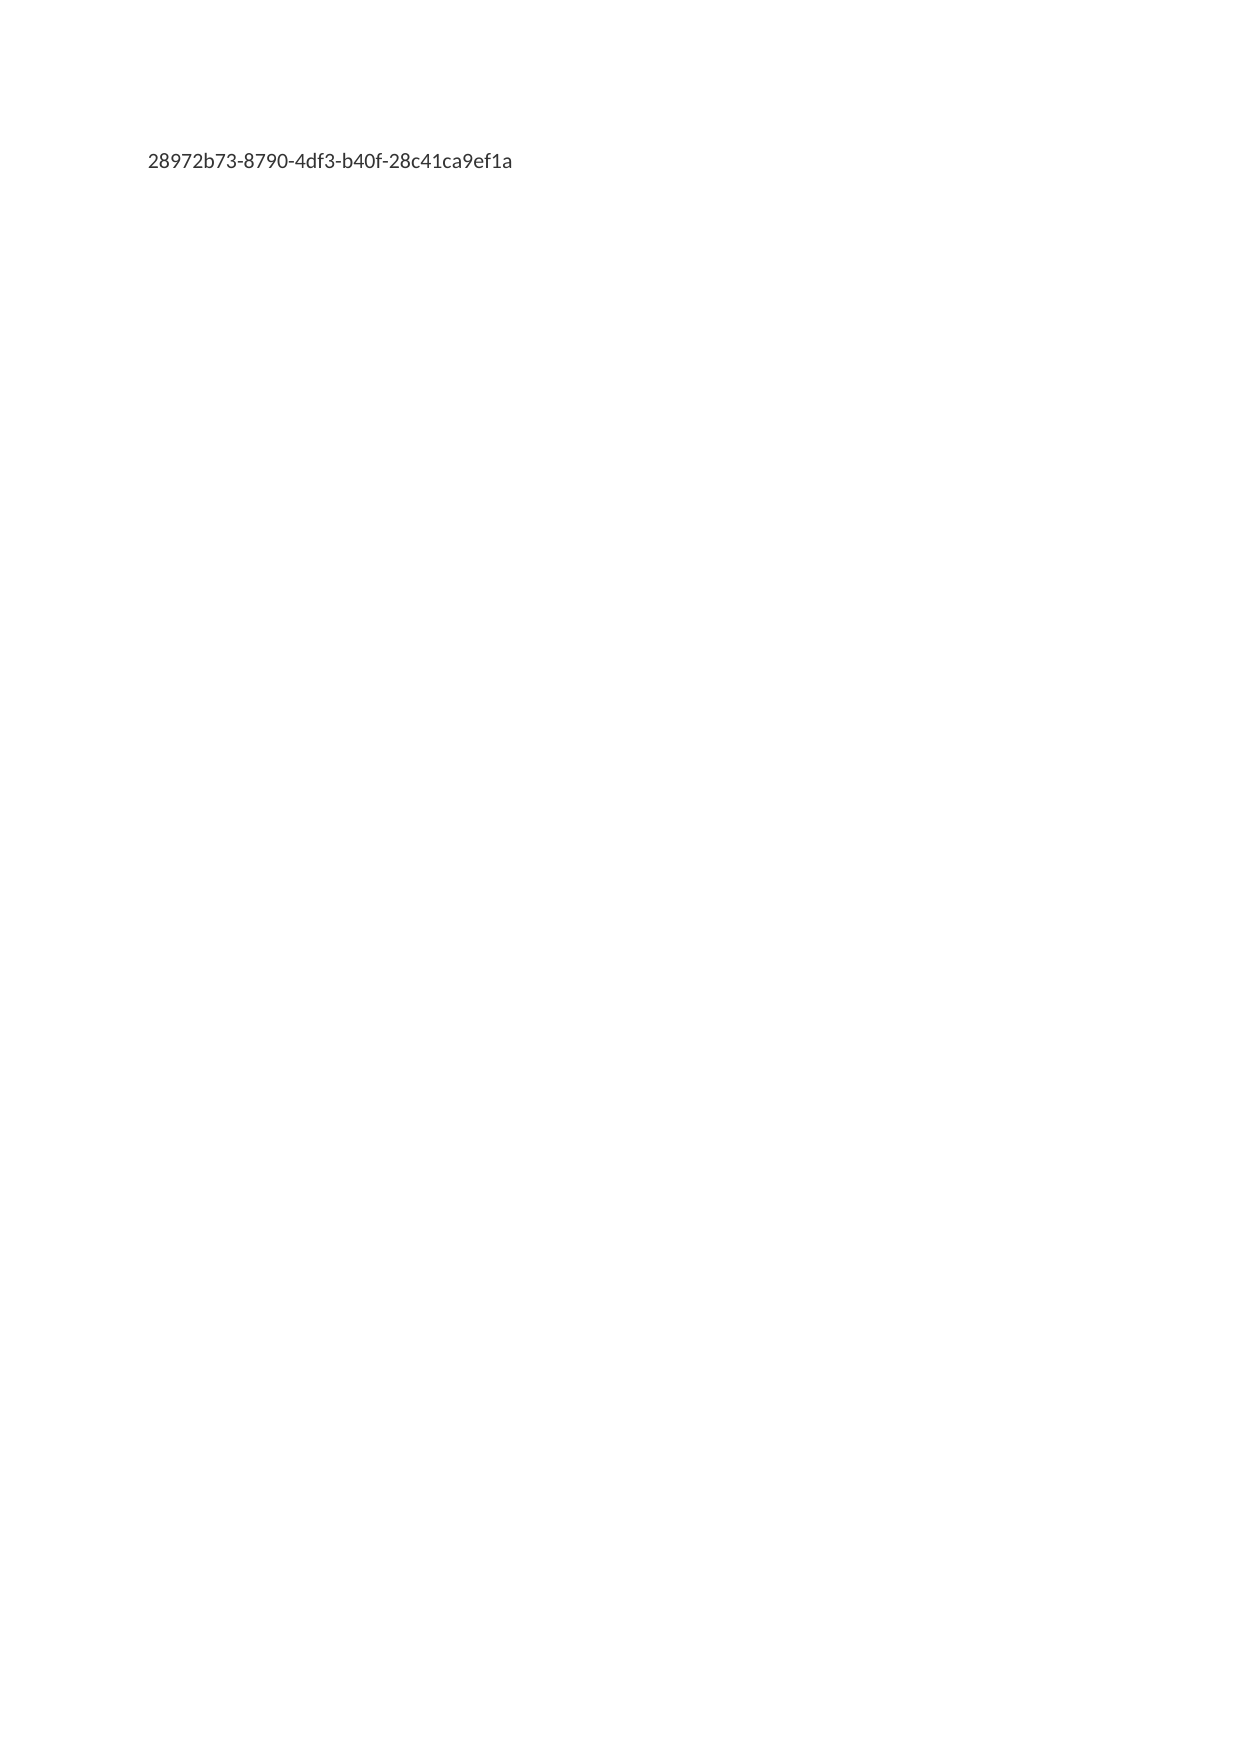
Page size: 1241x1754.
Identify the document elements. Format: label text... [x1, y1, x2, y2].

text 28972b73-8790-4df3-b40f-28c41ca9ef1a [148, 148, 1093, 174]
